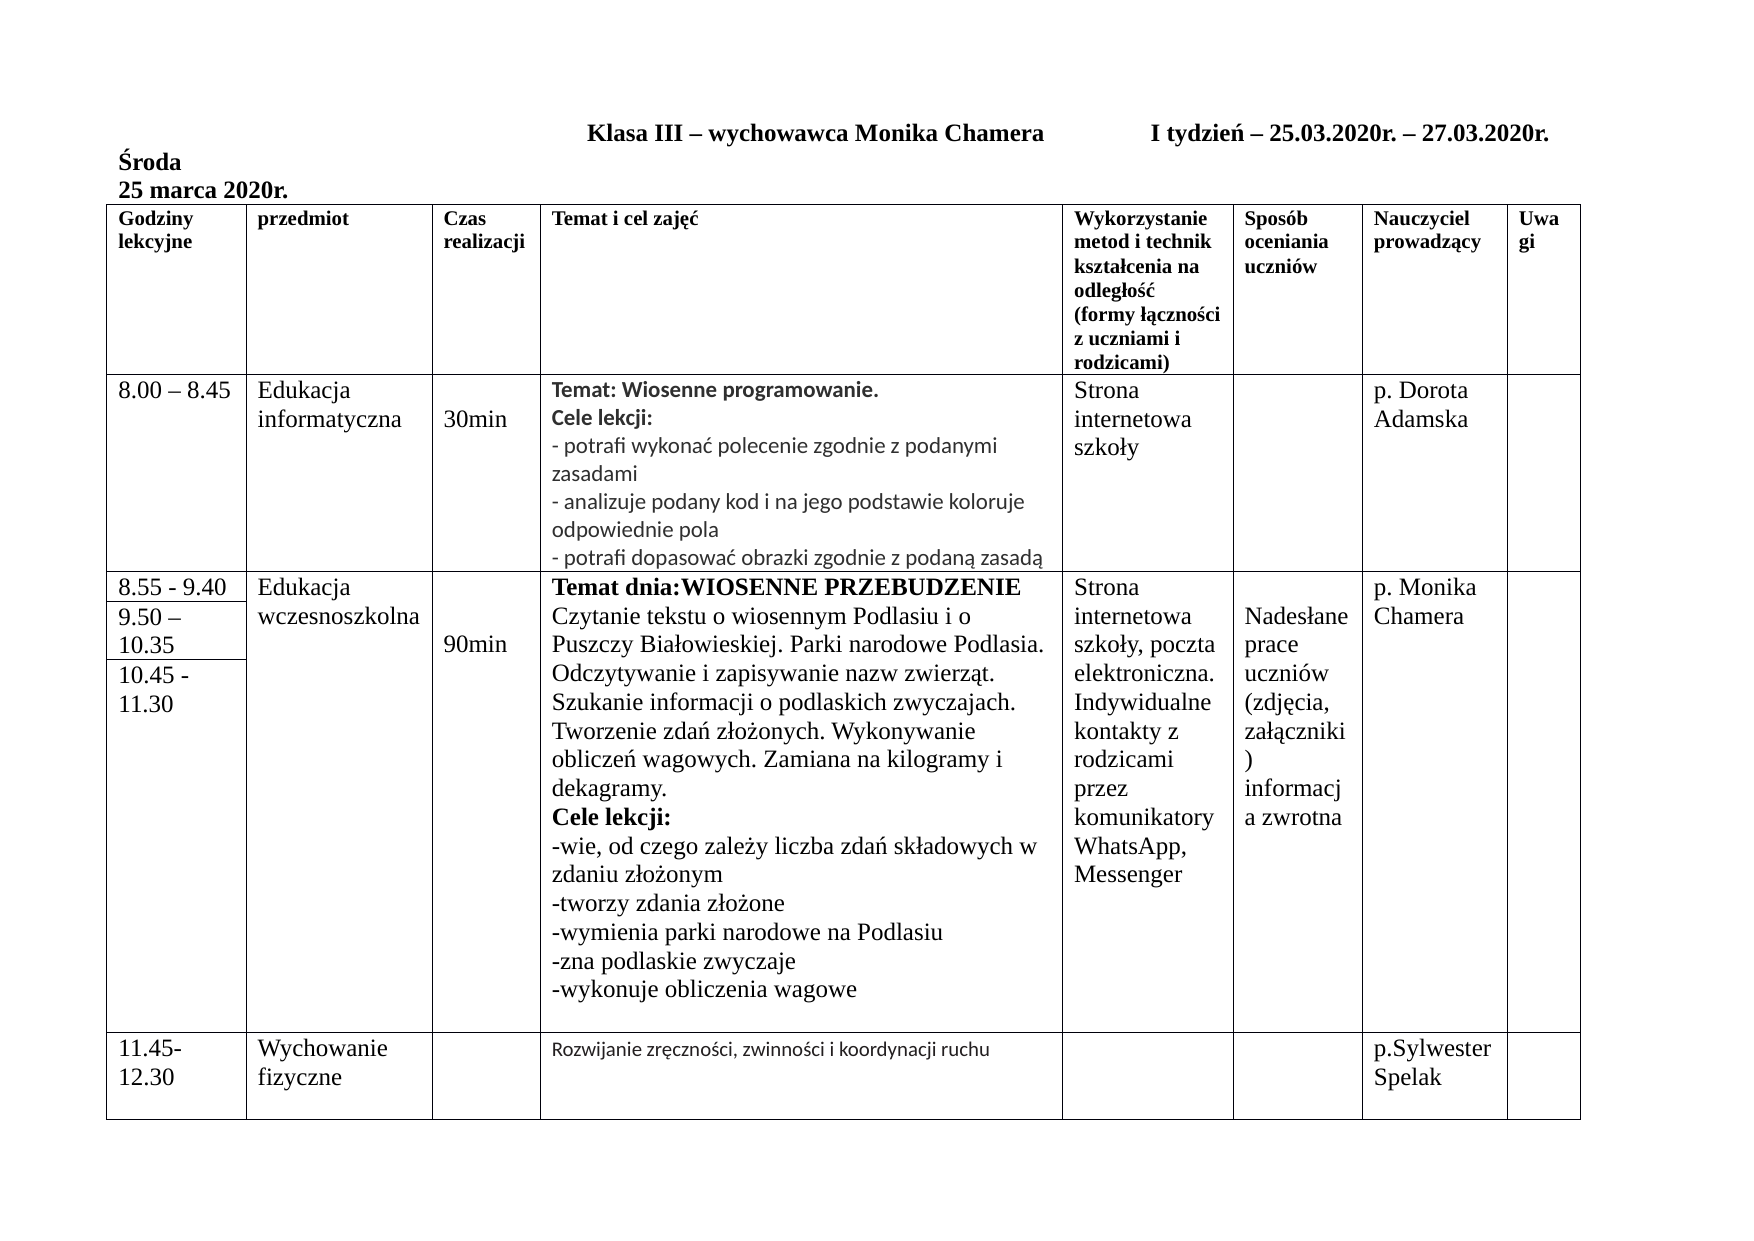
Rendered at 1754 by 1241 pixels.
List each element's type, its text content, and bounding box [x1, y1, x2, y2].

table_cell Temat: Wiosenne programowanie. Cele lekcji: - potrafi wykonać polecenie zgodnie z podanymi zasadami - analizuje podany kod i na jego podstawie koloruje odpowiednie pola - potrafi dopasować obrazki zgodnie z podaną zasadą [541, 375, 1062, 571]
table_cell [1234, 1033, 1362, 1119]
table_cell p.Sylwester Spelak [1363, 1033, 1507, 1119]
text Klasa III – wychowawca Monika Chamera I tydzień – 25.03.2020r. – 27.03.2020r. [118, 118, 1636, 147]
table_cell 8.55 - 9.40 [107, 572, 246, 601]
table_cell 8.00 – 8.45 [107, 375, 246, 571]
table_cell 30min [433, 375, 540, 571]
table_cell 9.50 – 10.35 [107, 602, 246, 659]
table_header Temat i cel zajęć [541, 205, 1062, 374]
text Środa 25 marca 2020r. [118, 147, 1636, 204]
table_cell Nadesłane prace uczniów (zdjęcia, załączniki) informacja zwrotna [1234, 572, 1362, 1032]
table_cell [433, 1033, 540, 1119]
table_cell 90min [433, 572, 540, 1032]
table_cell [1234, 375, 1362, 571]
table_cell [1508, 1033, 1580, 1119]
table_header przedmiot [247, 205, 432, 374]
table_cell Edukacja informatyczna [247, 375, 432, 571]
table_header Nauczyciel prowadzący [1363, 205, 1507, 374]
table_cell Wychowanie fizyczne [247, 1033, 432, 1119]
table_cell Strona internetowa szkoły [1063, 375, 1233, 571]
table_cell Edukacja wczesnoszkolna [247, 572, 432, 1032]
table_cell p. Monika Chamera [1363, 572, 1507, 1032]
table_header Uwagi [1508, 205, 1580, 374]
table_header Godziny lekcyjne [107, 205, 246, 374]
table_cell [1063, 1033, 1233, 1119]
table_cell Temat dnia:WIOSENNE PRZEBUDZENIE Czytanie tekstu o wiosennym Podlasiu i o Puszczy Białowieskiej. Parki narodowe Podlasia. Odczytywanie i zapisywanie nazw zwierząt. Szukanie informacji o podlaskich zwyczajach. Tworzenie zdań złożonych. Wykonywanie obliczeń wagowych. Zamiana na kilogramy i dekagramy. Cele lekcji: -wie, od czego zależy liczba zdań składowych w zdaniu złożonym -tworzy zdania złożone -wymienia parki narodowe na Podlasiu -zna podlaskie zwyczaje -wykonuje obliczenia wagowe [541, 572, 1062, 1032]
table_cell Rozwijanie zręczności, zwinności i koordynacji ruchu [541, 1033, 1062, 1119]
table_cell Strona internetowa szkoły, poczta elektroniczna. Indywidualne kontakty z rodzicami przez komunikatoryWhatsApp, Messenger [1063, 572, 1233, 1032]
table_cell 11.45- 12.30 [107, 1033, 246, 1119]
table_cell 10.45 -11.30 [107, 660, 246, 1032]
table_header Wykorzystanie metod i technik kształcenia na odległość (formy łączności z uczniami i rodzicami) [1063, 205, 1233, 374]
table_cell [1508, 572, 1580, 1032]
table_header Sposób oceniania uczniów [1234, 205, 1362, 374]
table_header Czas realizacji [433, 205, 540, 374]
table_cell p. Dorota Adamska [1363, 375, 1507, 571]
table_cell [1508, 375, 1580, 571]
